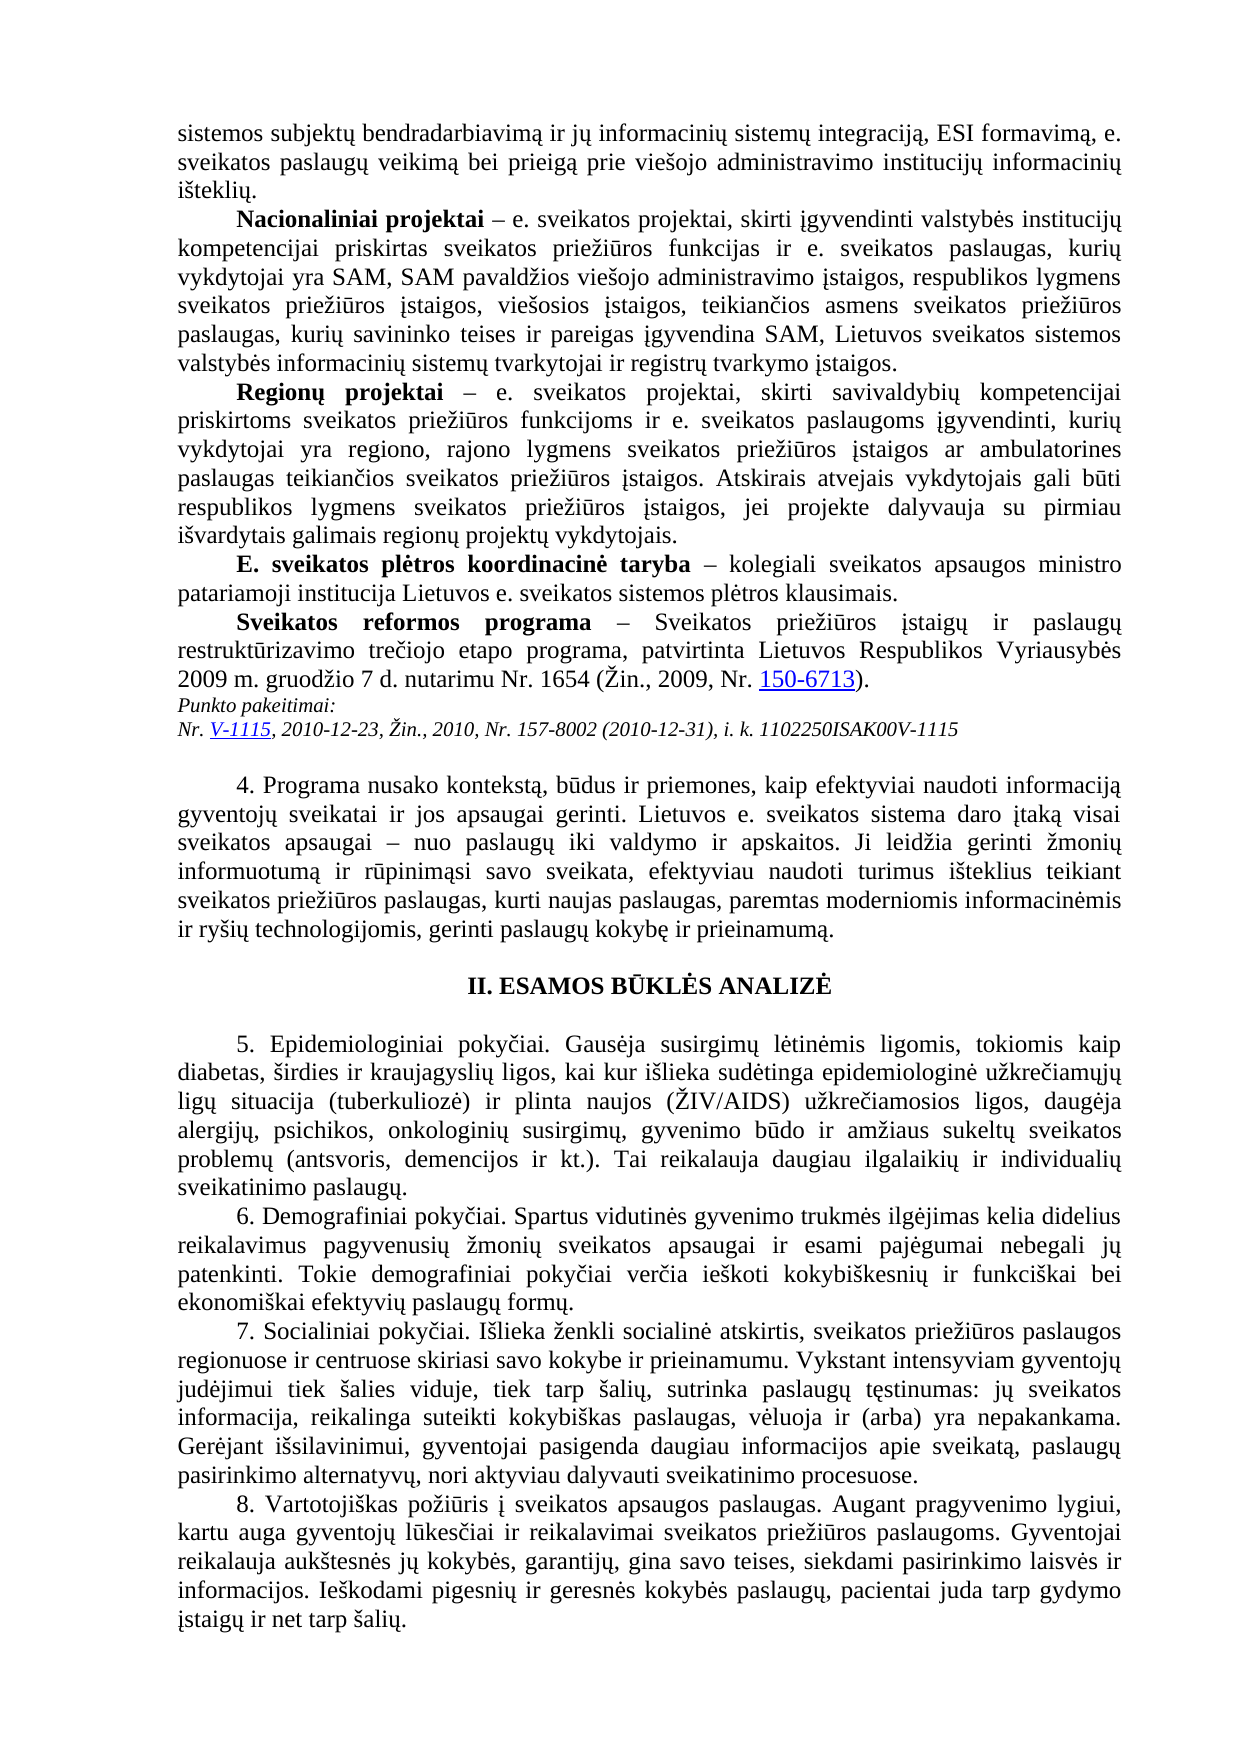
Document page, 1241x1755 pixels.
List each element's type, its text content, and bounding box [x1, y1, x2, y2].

text 6. Demografiniai pokyčiai. Spartus vidutinės gyvenimo trukmės ilgėjimas kelia didelius reikalavimus pagyvenusių žmonių sveikatos apsaugai ir esami pajėgumai nebegali jų patenkinti. Tokie demografiniai pokyčiai verčia ieškoti kokybiškesnių ir funkciškai bei ekonomiškai efektyvių paslaugų formų. [177, 1201, 1122, 1316]
text Nacionaliniai projektai – e. sveikatos projektai, skirti įgyvendinti valstybės institucijų kompetencijai priskirtas sveikatos priežiūros funkcijas ir e. sveikatos paslaugas, kurių vykdytojai yra SAM, SAM pavaldžios viešojo administravimo įstaigos, respublikos lygmens sveikatos priežiūros įstaigos, viešosios įstaigos, teikiančios asmens sveikatos priežiūros paslaugas, kurių savininko teises ir pareigas įgyvendina SAM, Lietuvos sveikatos sistemos valstybės informacinių sistemų tvarkytojai ir registrų tvarkymo įstaigos. [177, 204, 1122, 377]
text II. ESAMOS BŪKLĖS ANALIZĖ [177, 971, 1122, 1000]
text Sveikatos reformos programa – Sveikatos priežiūros įstaigų ir paslaugų restruktūrizavimo trečiojo etapo programa, patvirtinta Lietuvos Respublikos Vyriausybės 2009 m. gruodžio 7 d. nutarimu Nr. 1654 (Žin., 2009, Nr. 150-6713). [177, 607, 1122, 693]
text 7. Socialiniai pokyčiai. Išlieka ženkli socialinė atskirtis, sveikatos priežiūros paslaugos regionuose ir centruose skiriasi savo kokybe ir prieinamumu. Vykstant intensyviam gyventojų judėjimui tiek šalies viduje, tiek tarp šalių, sutrinka paslaugų tęstinumas: jų sveikatos informacija, reikalinga suteikti kokybiškas paslaugas, vėluoja ir (arba) yra nepakankama. Gerėjant išsilavinimui, gyventojai pasigenda daugiau informacijos apie sveikatą, paslaugų pasirinkimo alternatyvų, nori aktyviau dalyvauti sveikatinimo procesuose. [177, 1316, 1122, 1489]
text Nr. V-1115, 2010-12-23, Žin., 2010, Nr. 157-8002 (2010-12-31), i. k. 1102250ISAK00V-1115 [177, 717, 1122, 741]
text 5. Epidemiologiniai pokyčiai. Gausėja susirgimų lėtinėmis ligomis, tokiomis kaip diabetas, širdies ir kraujagyslių ligos, kai kur išlieka sudėtinga epidemiologinė užkrečiamųjų ligų situacija (tuberkuliozė) ir plinta naujos (ŽIV/AIDS) užkrečiamosios ligos, daugėja alergijų, psichikos, onkologinių susirgimų, gyvenimo būdo ir amžiaus sukeltų sveikatos problemų (antsvoris, demencijos ir kt.). Tai reikalauja daugiau ilgalaikių ir individualių sveikatinimo paslaugų. [177, 1029, 1122, 1201]
text E. sveikatos plėtros koordinacinė taryba – kolegiali sveikatos apsaugos ministro patariamoji institucija Lietuvos e. sveikatos sistemos plėtros klausimais. [177, 549, 1122, 607]
text sistemos subjektų bendradarbiavimą ir jų informacinių sistemų integraciją, ESI formavimą, e. sveikatos paslaugų veikimą bei prieigą prie viešojo administravimo institucijų informacinių išteklių. [177, 118, 1122, 204]
text 8. Vartotojiškas požiūris į sveikatos apsaugos paslaugas. Augant pragyvenimo lygiui, kartu auga gyventojų lūkesčiai ir reikalavimai sveikatos priežiūros paslaugoms. Gyventojai reikalauja aukštesnės jų kokybės, garantijų, gina savo teises, siekdami pasirinkimo laisvės ir informacijos. Ieškodami pigesnių ir geresnės kokybės paslaugų, pacientai juda tarp gydymo įstaigų ir net tarp šalių. [177, 1489, 1122, 1632]
text Punkto pakeitimai: [177, 693, 1122, 717]
text Regionų projektai – e. sveikatos projektai, skirti savivaldybių kompetencijai priskirtoms sveikatos priežiūros funkcijoms ir e. sveikatos paslaugoms įgyvendinti, kurių vykdytojai yra regiono, rajono lygmens sveikatos priežiūros įstaigos ar ambulatorines paslaugas teikiančios sveikatos priežiūros įstaigos. Atskirais atvejais vykdytojais gali būti respublikos lygmens sveikatos priežiūros įstaigos, jei projekte dalyvauja su pirmiau išvardytais galimais regionų projektų vykdytojais. [177, 377, 1122, 549]
text 4. Programa nusako kontekstą, būdus ir priemones, kaip efektyviai naudoti informaciją gyventojų sveikatai ir jos apsaugai gerinti. Lietuvos e. sveikatos sistema daro įtaką visai sveikatos apsaugai – nuo paslaugų iki valdymo ir apskaitos. Ji leidžia gerinti žmonių informuotumą ir rūpinimąsi savo sveikata, efektyviau naudoti turimus išteklius teikiant sveikatos priežiūros paslaugas, kurti naujas paslaugas, paremtas moderniomis informacinėmis ir ryšių technologijomis, gerinti paslaugų kokybę ir prieinamumą. [177, 770, 1122, 942]
